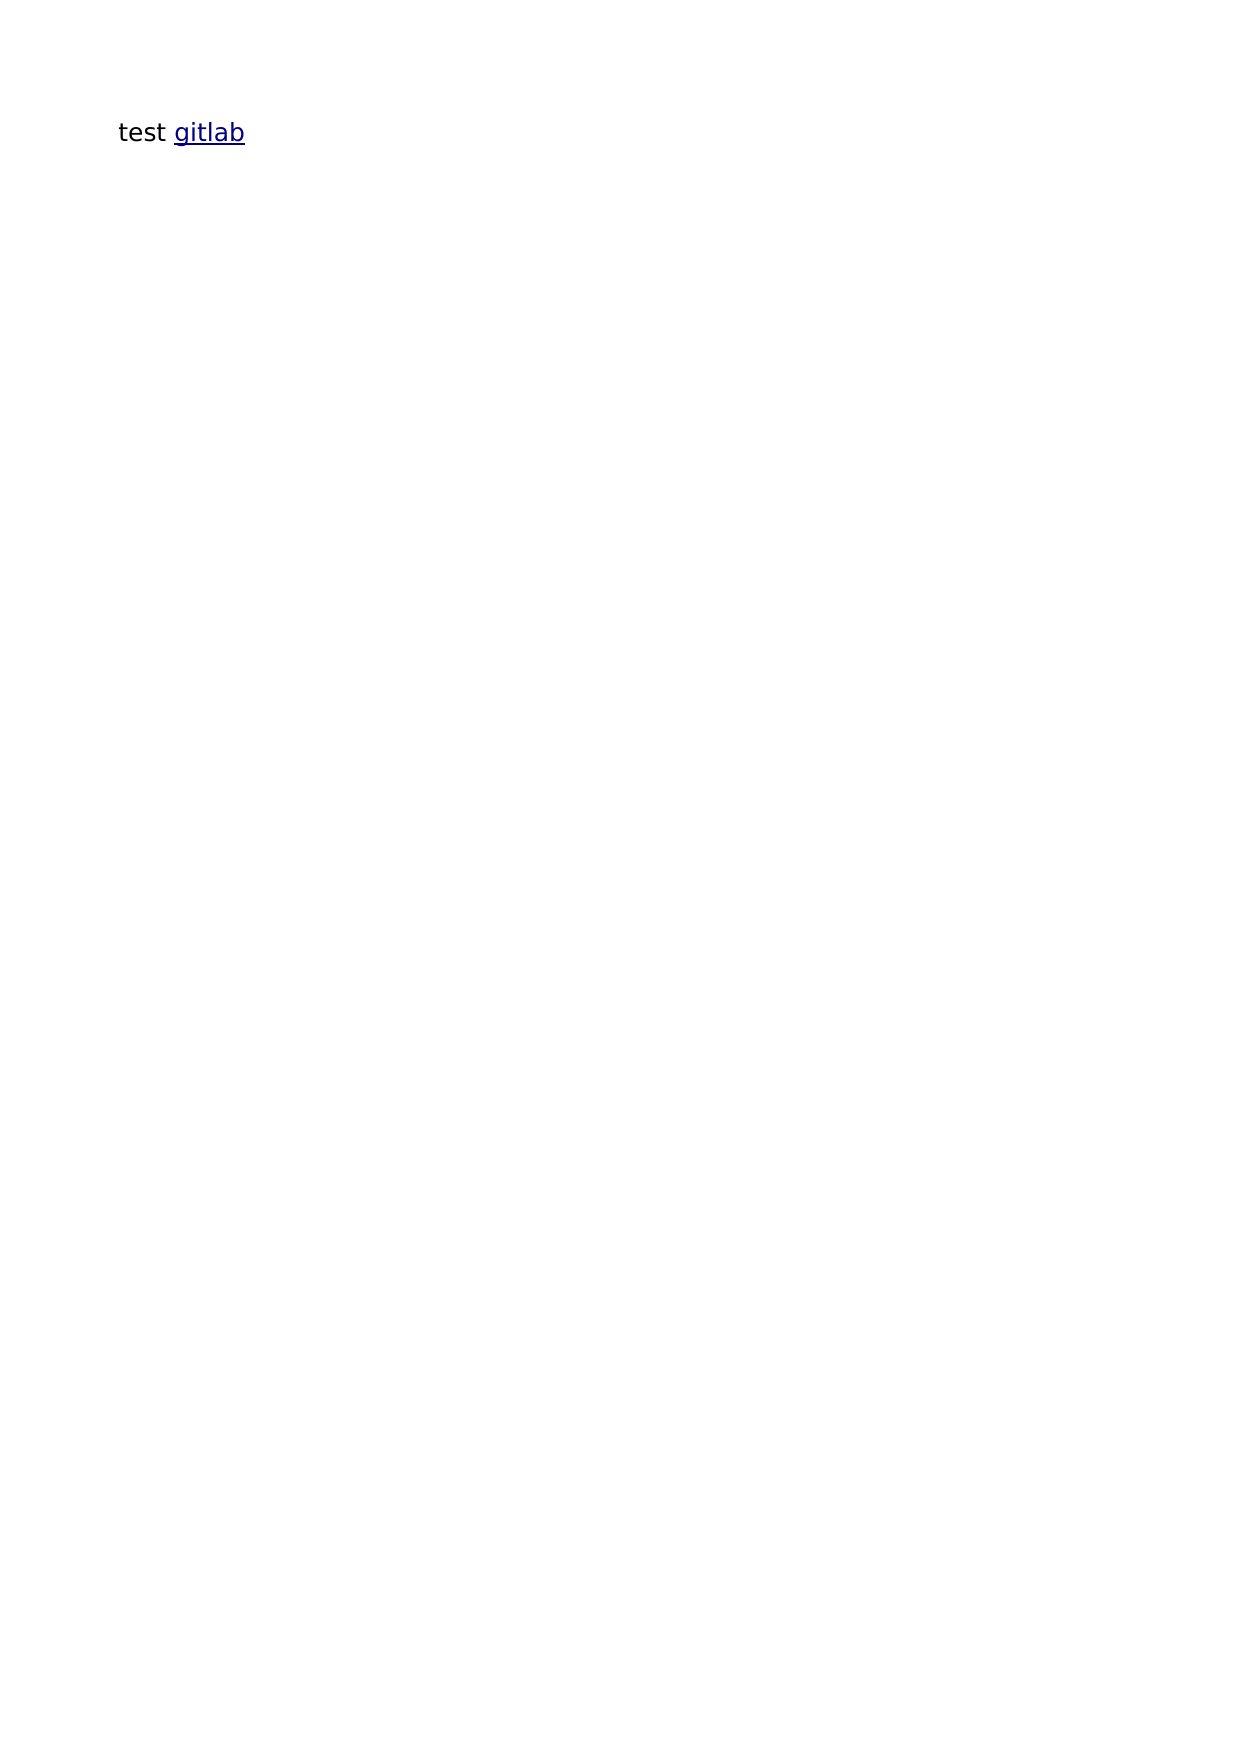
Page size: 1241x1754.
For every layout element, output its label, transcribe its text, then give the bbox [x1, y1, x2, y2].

text test gitlab [118, 118, 1122, 147]
